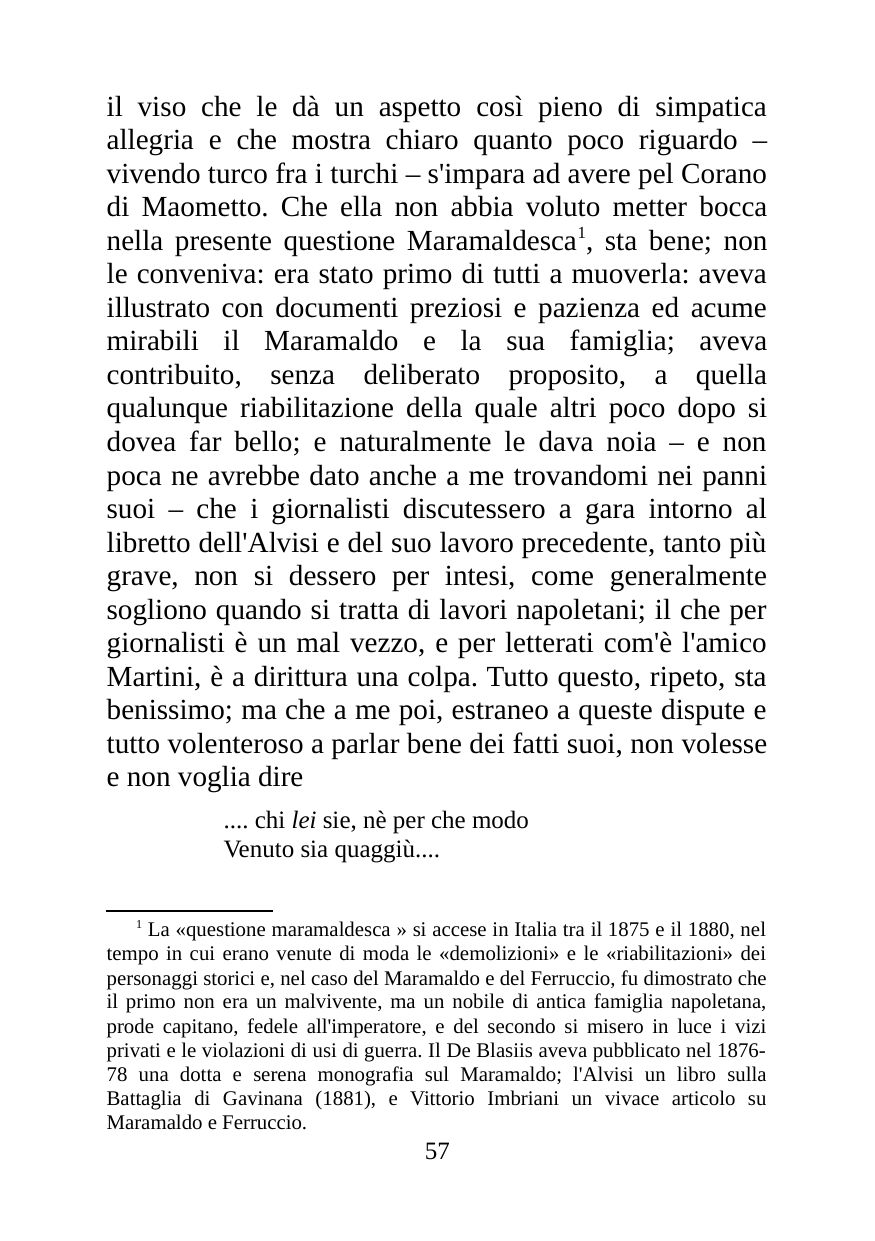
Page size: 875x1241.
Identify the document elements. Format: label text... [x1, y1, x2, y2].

text .... chi lei sie, nè per che modo Venuto sia quaggiù.... [223, 806, 768, 863]
text La «questione maramaldesca » si accese in Italia tra il 1875 e il 1880, nel tempo in cui erano venute di moda le «demolizioni» e le «riabilitazioni» dei personaggi storici e, nel caso del Maramaldo e del Ferruccio, fu dimostrato che il primo non era un malvivente, ma un nobile di antica famiglia napoletana, prode capitano, fedele all'imperatore, e del secondo si misero in luce i vizi privati e le violazioni di usi di guerra. Il De Blasiis aveva pubblicato nel 1876-78 una dotta e serena monografia sul Maramaldo; l'Alvisi un libro sulla Battaglia di Gavinana (1881), e Vittorio Imbriani un vivace articolo su Maramaldo e Ferruccio. [106, 917, 768, 1134]
text il viso che le dà un aspetto così pieno di simpatica allegria e che mostra chiaro quanto poco riguardo – vivendo turco fra i turchi – s'impara ad avere pel Corano di Maometto. Che ella non abbia voluto metter bocca nella presente questione Maramaldesca, sta bene; non le conveniva: era stato primo di tutti a muoverla: aveva illustrato con documenti preziosi e pazienza ed acume mirabili il Maramaldo e la sua famiglia; aveva contribuito, senza deliberato proposito, a quella qualunque riabilitazione della quale altri poco dopo si dovea far bello; e naturalmente le dava noia – e non poca ne avrebbe dato anche a me trovandomi nei panni suoi – che i giornalisti discutessero a gara intorno al libretto dell'Alvisi e del suo lavoro precedente, tanto più grave, non si dessero per intesi, come generalmente sogliono quando si tratta di lavori napoletani; il che per giornalisti è un mal vezzo, e per letterati com'è l'amico Martini, è a dirittura una colpa. Tutto questo, ripeto, sta benissimo; ma che a me poi, estraneo a queste dispute e tutto volenteroso a parlar bene dei fatti suoi, non volesse e non voglia dire [106, 89, 768, 793]
